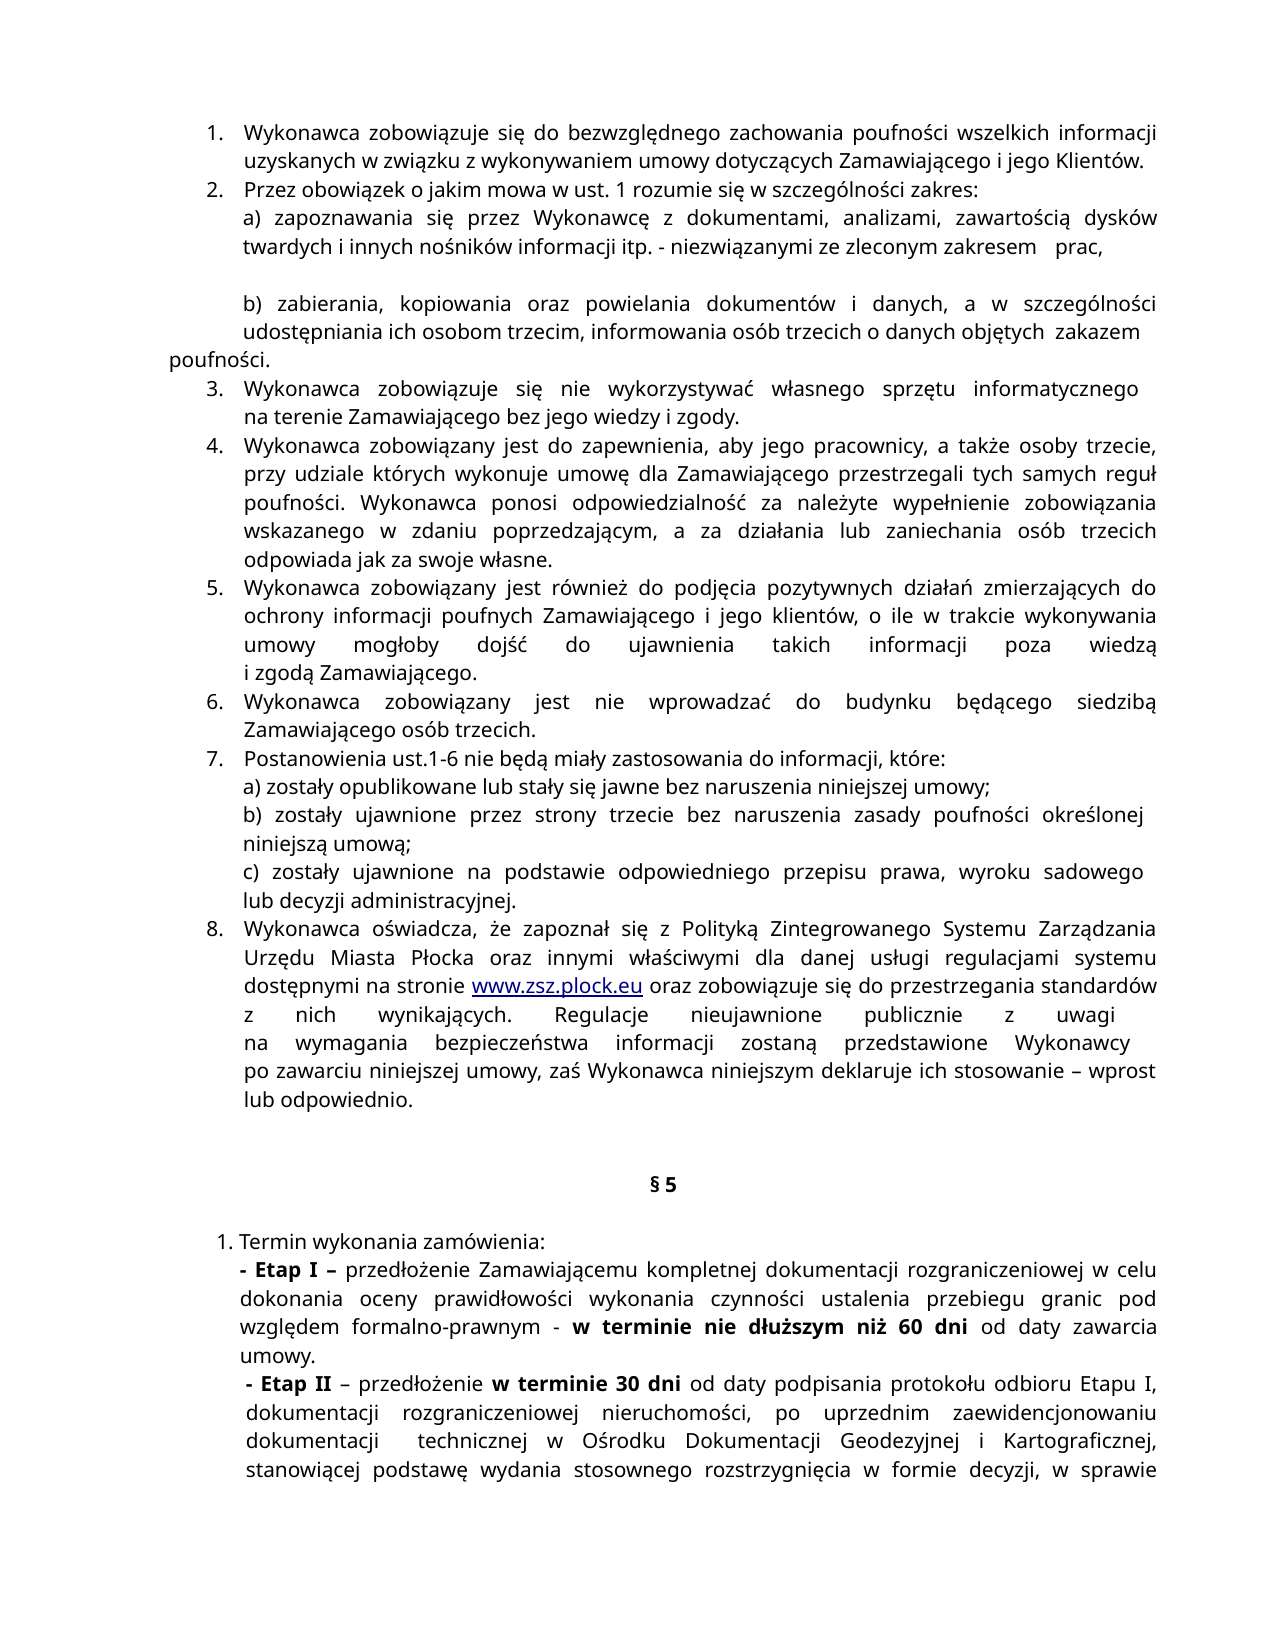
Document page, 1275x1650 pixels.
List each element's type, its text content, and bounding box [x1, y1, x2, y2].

list Przez obowiązek o jakim mowa w ust. 1 rozumie się w szczególności zakres: [206, 175, 1158, 203]
list - Etap I – przedłożenie Zamawiającemu kompletnej dokumentacji rozgraniczeniowej w celu dokonania oceny prawidłowości wykonania czynności ustalenia przebiegu granic pod względem formalno-prawnym - w terminie nie dłuższym niż 60 dni od daty zawarcia umowy. [216, 1256, 1158, 1369]
list - Etap II – przedłożenie w terminie 30 dni od daty podpisania protokołu odbioru Etapu I, dokumentacji rozgraniczeniowej nieruchomości, po uprzednim zaewidencjonowaniu dokumentacji technicznej w Ośrodku Dokumentacji Geodezyjnej i Kartograficznej, stanowiącej podstawę wydania stosownego rozstrzygnięcia w formie decyzji, w sprawie [216, 1369, 1158, 1483]
list Wykonawca zobowiązany jest do zapewnienia, aby jego pracownicy, a także osoby trzecie, przy udziale których wykonuje umowę dla Zamawiającego przestrzegali tych samych reguł poufności. Wykonawca ponosi odpowiedzialność za należyte wypełnienie zobowiązania wskazanego w zdaniu poprzedzającym, a za działania lub zaniechania osób trzecich odpowiada jak za swoje własne. [206, 431, 1158, 573]
text c) zostały ujawnione na podstawie odpowiedniego przepisu prawa, wyroku sadowego lub decyzji administracyjnej. [169, 857, 1158, 914]
list Wykonawca zobowiązuje się nie wykorzystywać własnego sprzętu informatycznego na terenie Zamawiającego bez jego wiedzy i zgody. [206, 374, 1158, 431]
list Wykonawca zobowiązany jest również do podjęcia pozytywnych działań zmierzających do ochrony informacji poufnych Zamawiającego i jego klientów, o ile w trakcie wykonywania umowy mogłoby dojść do ujawnienia takich informacji poza wiedzą i zgodą Zamawiającego. [206, 573, 1158, 687]
text 1. Termin wykonania zamówienia: [216, 1227, 1158, 1256]
text a) zostały opublikowane lub stały się jawne bez naruszenia niniejszej umowy; [169, 772, 1158, 801]
list Postanowienia ust.1-6 nie będą miały zastosowania do informacji, które: [206, 744, 1158, 772]
text b) zabierania, kopiowania oraz powielania dokumentów i danych, a w szczególności udostępniania ich osobom trzecim, informowania osób trzecich o danych objętych zakazem poufności. [169, 289, 1158, 374]
list Wykonawca oświadcza, że zapoznał się z Polityką Zintegrowanego Systemu Zarządzania Urzędu Miasta Płocka oraz innymi właściwymi dla danej usługi regulacjami systemu dostępnymi na stronie www.zsz.plock.eu oraz zobowiązuje się do przestrzegania standardów z nich wynikających. Regulacje nieujawnione publicznie z uwagi na wymagania bezpieczeństwa informacji zostaną przedstawione Wykonawcy po zawarciu niniejszej umowy, zaś Wykonawca niniejszym deklaruje ich stosowanie – wprost lub odpowiednio. [206, 914, 1158, 1113]
text a) zapoznawania się przez Wykonawcę z dokumentami, analizami, zawartością dysków twardych i innych nośników informacji itp. - niezwiązanymi ze zleconym zakresem prac, [169, 203, 1158, 260]
text b) zostały ujawnione przez strony trzecie bez naruszenia zasady poufności określonej niniejszą umową; [169, 801, 1158, 857]
text § 5 [169, 1170, 1158, 1199]
list Wykonawca zobowiązuje się do bezwzględnego zachowania poufności wszelkich informacji uzyskanych w związku z wykonywaniem umowy dotyczących Zamawiającego i jego Klientów. [206, 118, 1158, 175]
list Wykonawca zobowiązany jest nie wprowadzać do budynku będącego siedzibą Zamawiającego osób trzecich. [206, 687, 1158, 744]
